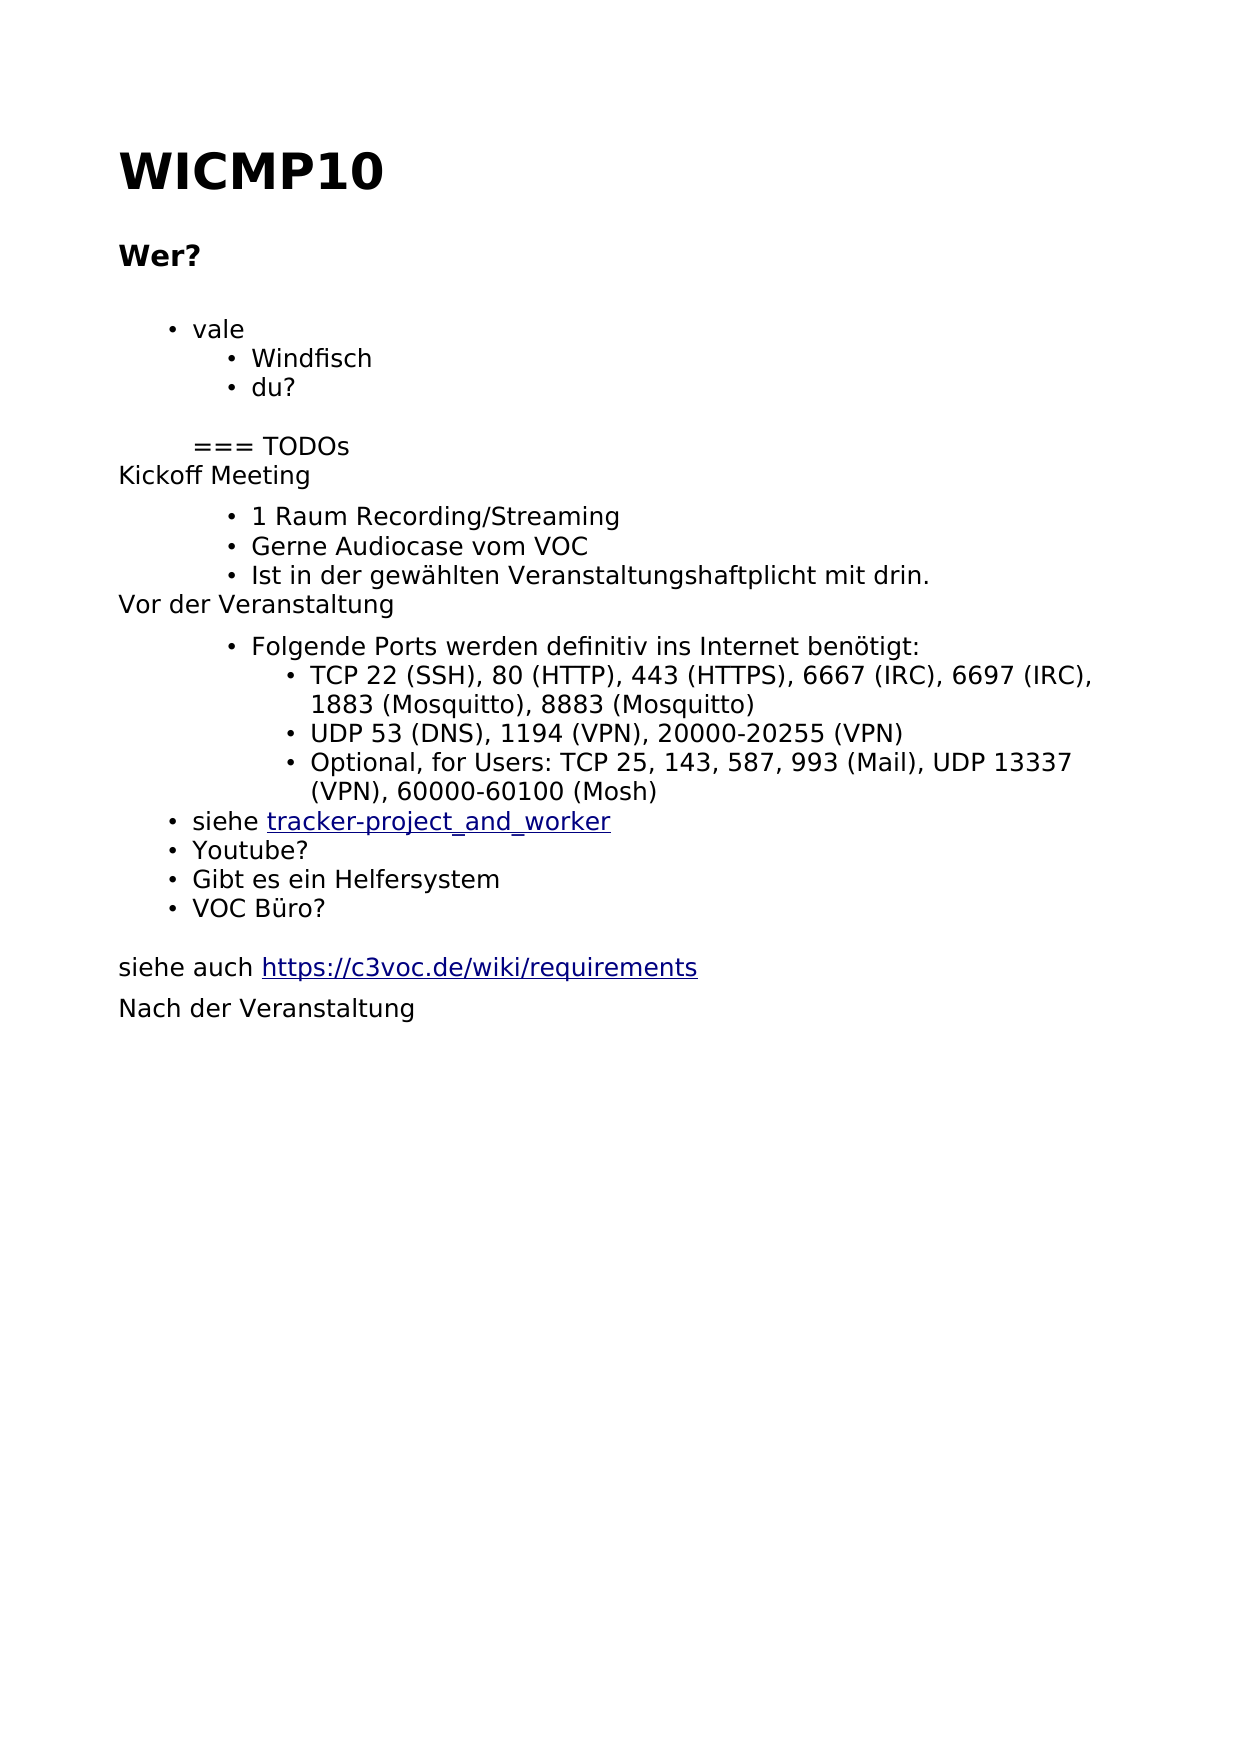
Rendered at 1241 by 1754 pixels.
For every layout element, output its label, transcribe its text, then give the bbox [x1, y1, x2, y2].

text Kickoff Meeting [118, 461, 1122, 490]
list Optional, for Users: TCP 25, 143, 587, 993 (Mail), UDP 13337 (VPN), 60000-60100 (Mosh) [295, 748, 1122, 807]
list siehe tracker-project_and_worker [177, 807, 1122, 836]
subtitle Wer? [118, 239, 1122, 273]
list === TODOs [177, 432, 1122, 461]
list Folgende Ports werden definitiv ins Internet benötigt: [236, 632, 1122, 661]
list Gerne Audiocase vom VOC [236, 532, 1122, 561]
list Ist in der gewählten Veranstaltungshaftplicht mit drin. [236, 561, 1122, 590]
list TCP 22 (SSH), 80 (HTTP), 443 (HTTPS), 6667 (IRC), 6697 (IRC), 1883 (Mosquitto), 8883 (Mosquitto) [295, 661, 1122, 719]
text Vor der Veranstaltung [118, 590, 1122, 619]
list UDP 53 (DNS), 1194 (VPN), 20000-20255 (VPN) [295, 719, 1122, 748]
text siehe auch https://c3voc.de/wiki/requirements [118, 953, 1122, 982]
list 1 Raum Recording/Streaming [236, 503, 1122, 532]
list Gibt es ein Helfersystem [177, 865, 1122, 894]
subtitle WICMP10 [118, 143, 1122, 201]
text Nach der Veranstaltung [118, 994, 1122, 1024]
list vale [177, 315, 1122, 344]
list Youtube? [177, 836, 1122, 865]
list Windfisch [236, 344, 1122, 373]
list VOC Büro? [177, 894, 1122, 923]
list du? [236, 373, 1122, 402]
